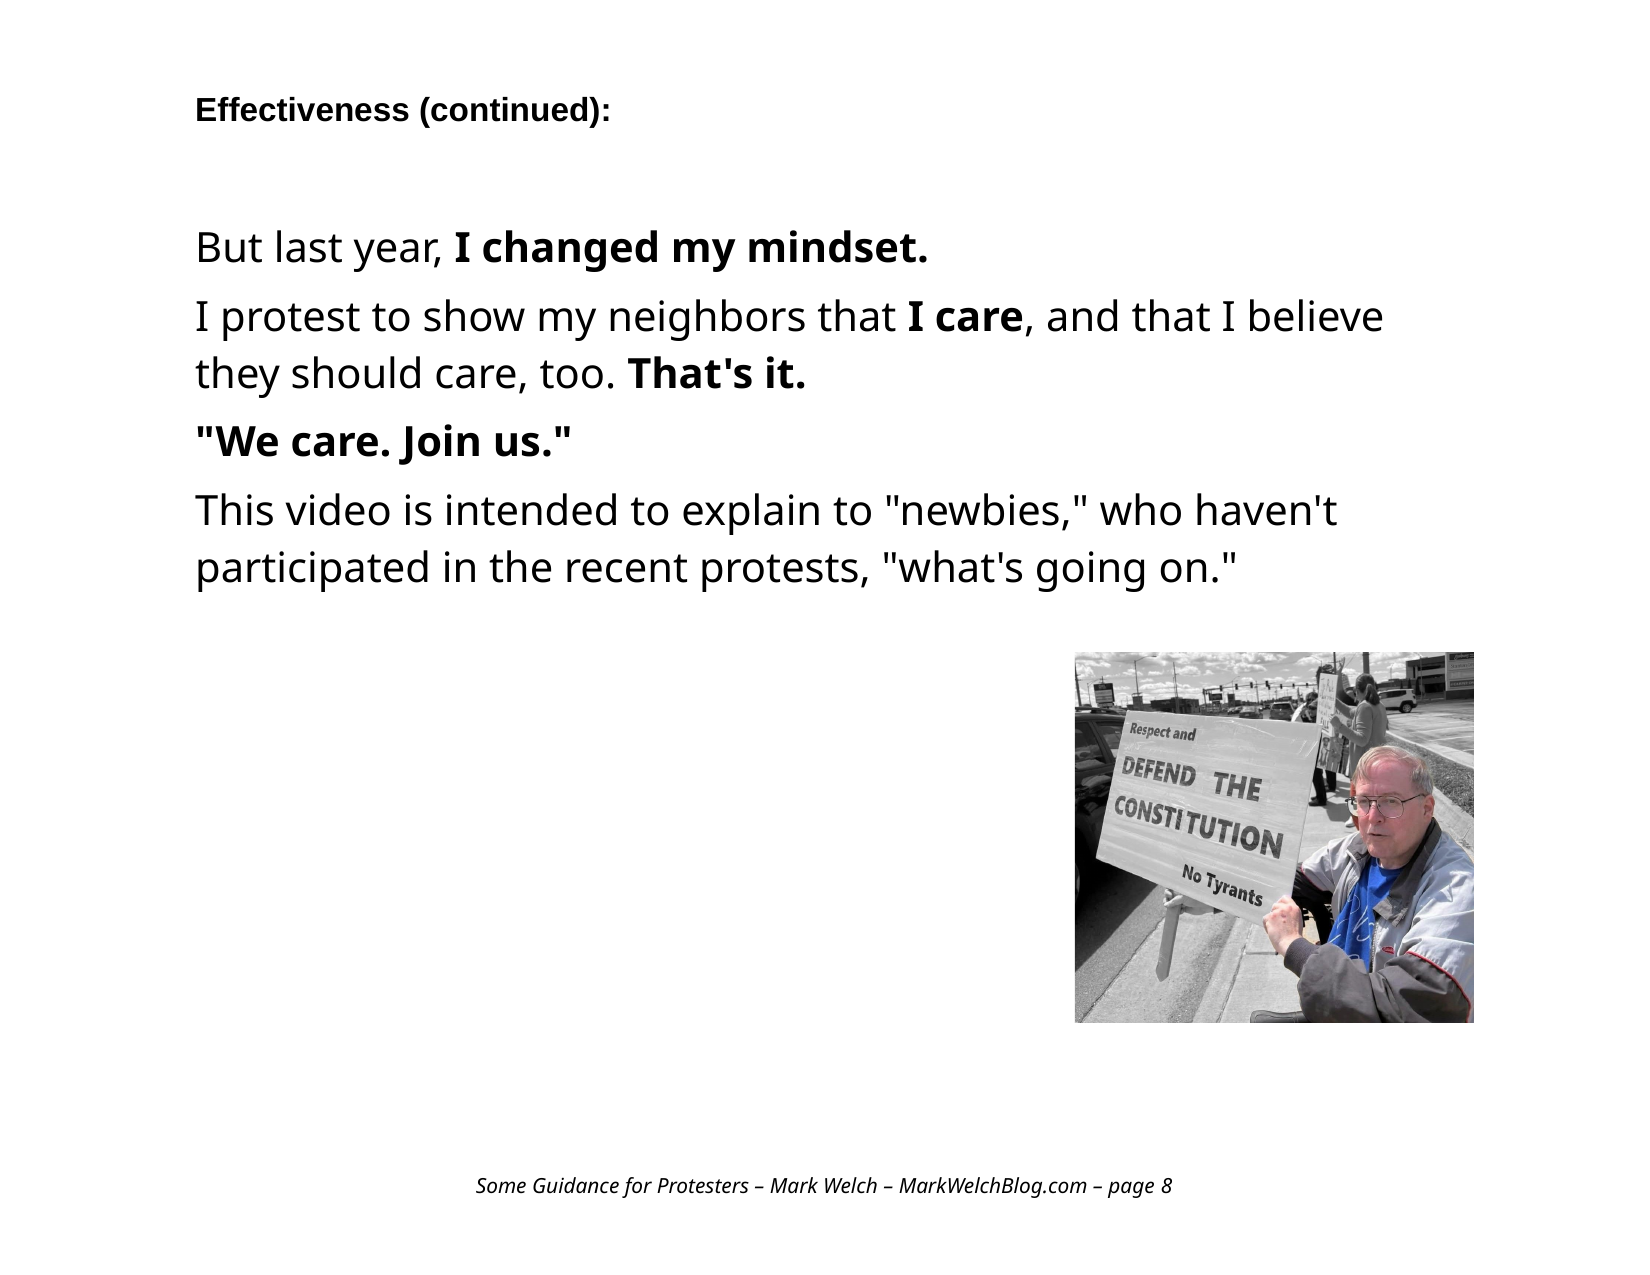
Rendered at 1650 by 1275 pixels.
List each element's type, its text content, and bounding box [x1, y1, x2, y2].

text This video is intended to explain to "newbies," who haven't participated in the recent protests, "what's going on." [195, 481, 1455, 594]
text But last year, I changed my mindset. [195, 218, 1455, 275]
text "We care. Join us." [195, 412, 1455, 469]
text I protest to show my neighbors that I care, and that I believe they should care, too. That's it. [195, 287, 1455, 400]
picture [1074, 652, 1474, 1023]
subtitle Effectiveness (continued): [195, 90, 612, 128]
